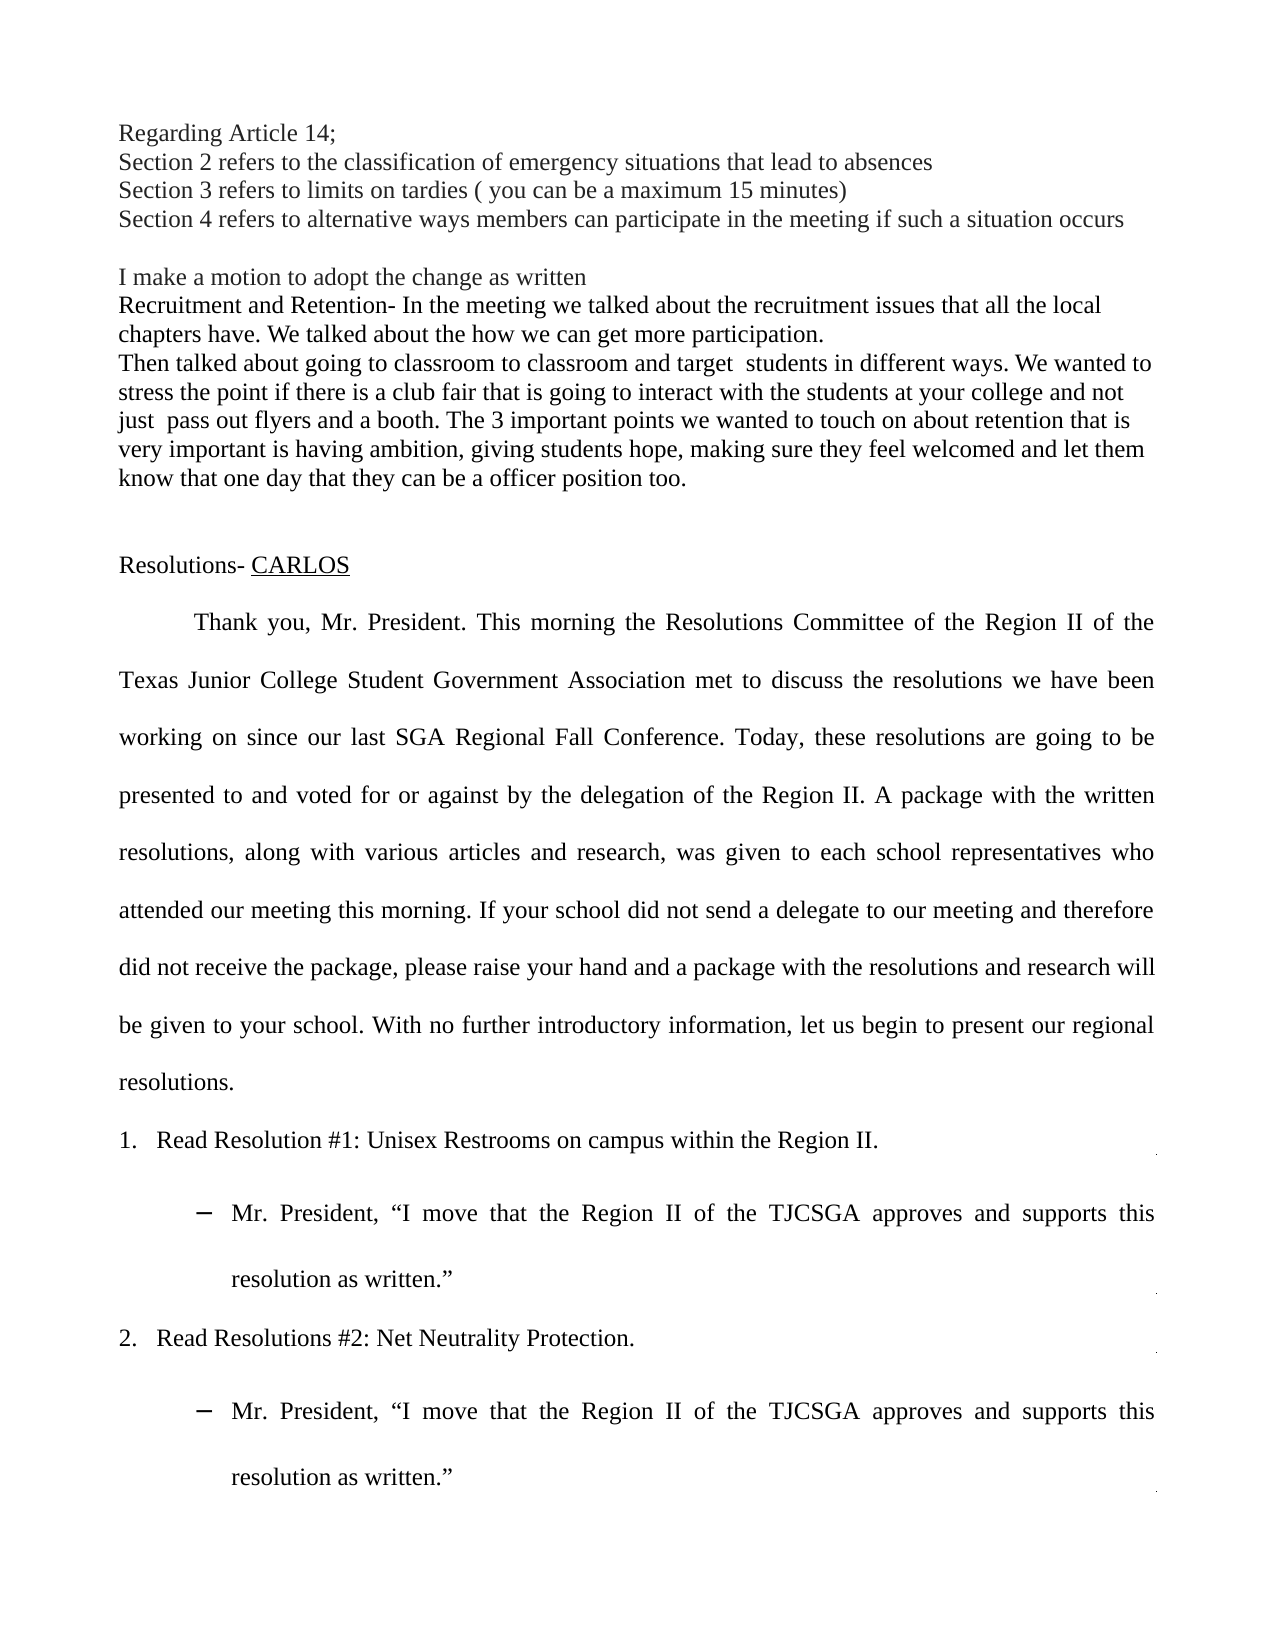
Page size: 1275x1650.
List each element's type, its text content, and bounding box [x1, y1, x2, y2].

text Thank you, Mr. President. This morning the Resolutions Committee of the Region II of the Texas Junior College Student Government Association met to discuss the resolutions we have been working on since our last SGA Regional Fall Conference. Today, these resolutions are going to be presented to and voted for or against by the delegation of the Region II. A package with the written resolutions, along with various articles and research, was given to each school representatives who attended our meeting this morning. If your school did not send a delegate to our meeting and therefore did not receive the package, please raise your hand and a package with the resolutions and research will be given to your school. With no further introductory information, let us begin to present our regional resolutions. [119, 607, 1156, 1096]
list Mr. President, “I move that the Region II of the TJCSGA approves and supports this resolution as written.” [194, 1383, 1156, 1491]
list Read Resolution #1: Unisex Restrooms on campus within the Region II. [119, 1124, 1156, 1154]
text Resolutions- CARLOS [119, 549, 1156, 579]
list Mr. President, “I move that the Region II of the TJCSGA approves and supports this resolution as written.” [194, 1185, 1156, 1293]
text Section 3 refers to limits on tardies ( you can be a maximum 15 minutes) [118, 176, 1157, 204]
text Section 4 refers to alternative ways members can participate in the meeting if such a situation occurs [118, 204, 1157, 233]
text Regarding Article 14; [118, 118, 1157, 147]
text Section 2 refers to the classification of emergency situations that lead to absences [118, 147, 1157, 176]
text I make a motion to adopt the change as written [118, 262, 1157, 291]
list Read Resolutions #2: Net Neutrality Protection. [119, 1324, 1156, 1352]
text Recruitment and Retention- In the meeting we talked about the recruitment issues that all the local chapters have. We talked about the how we can get more participation. Then talked about going to classroom to classroom and target students in different ways. We wanted to stress the point if there is a club fair that is going to interact with the students at your college and not just pass out flyers and a booth. The 3 important points we wanted to touch on about retention that is very important is having ambition, giving students hope, making sure they feel welcomed and let them know that one day that they can be a officer position too. [118, 291, 1157, 492]
